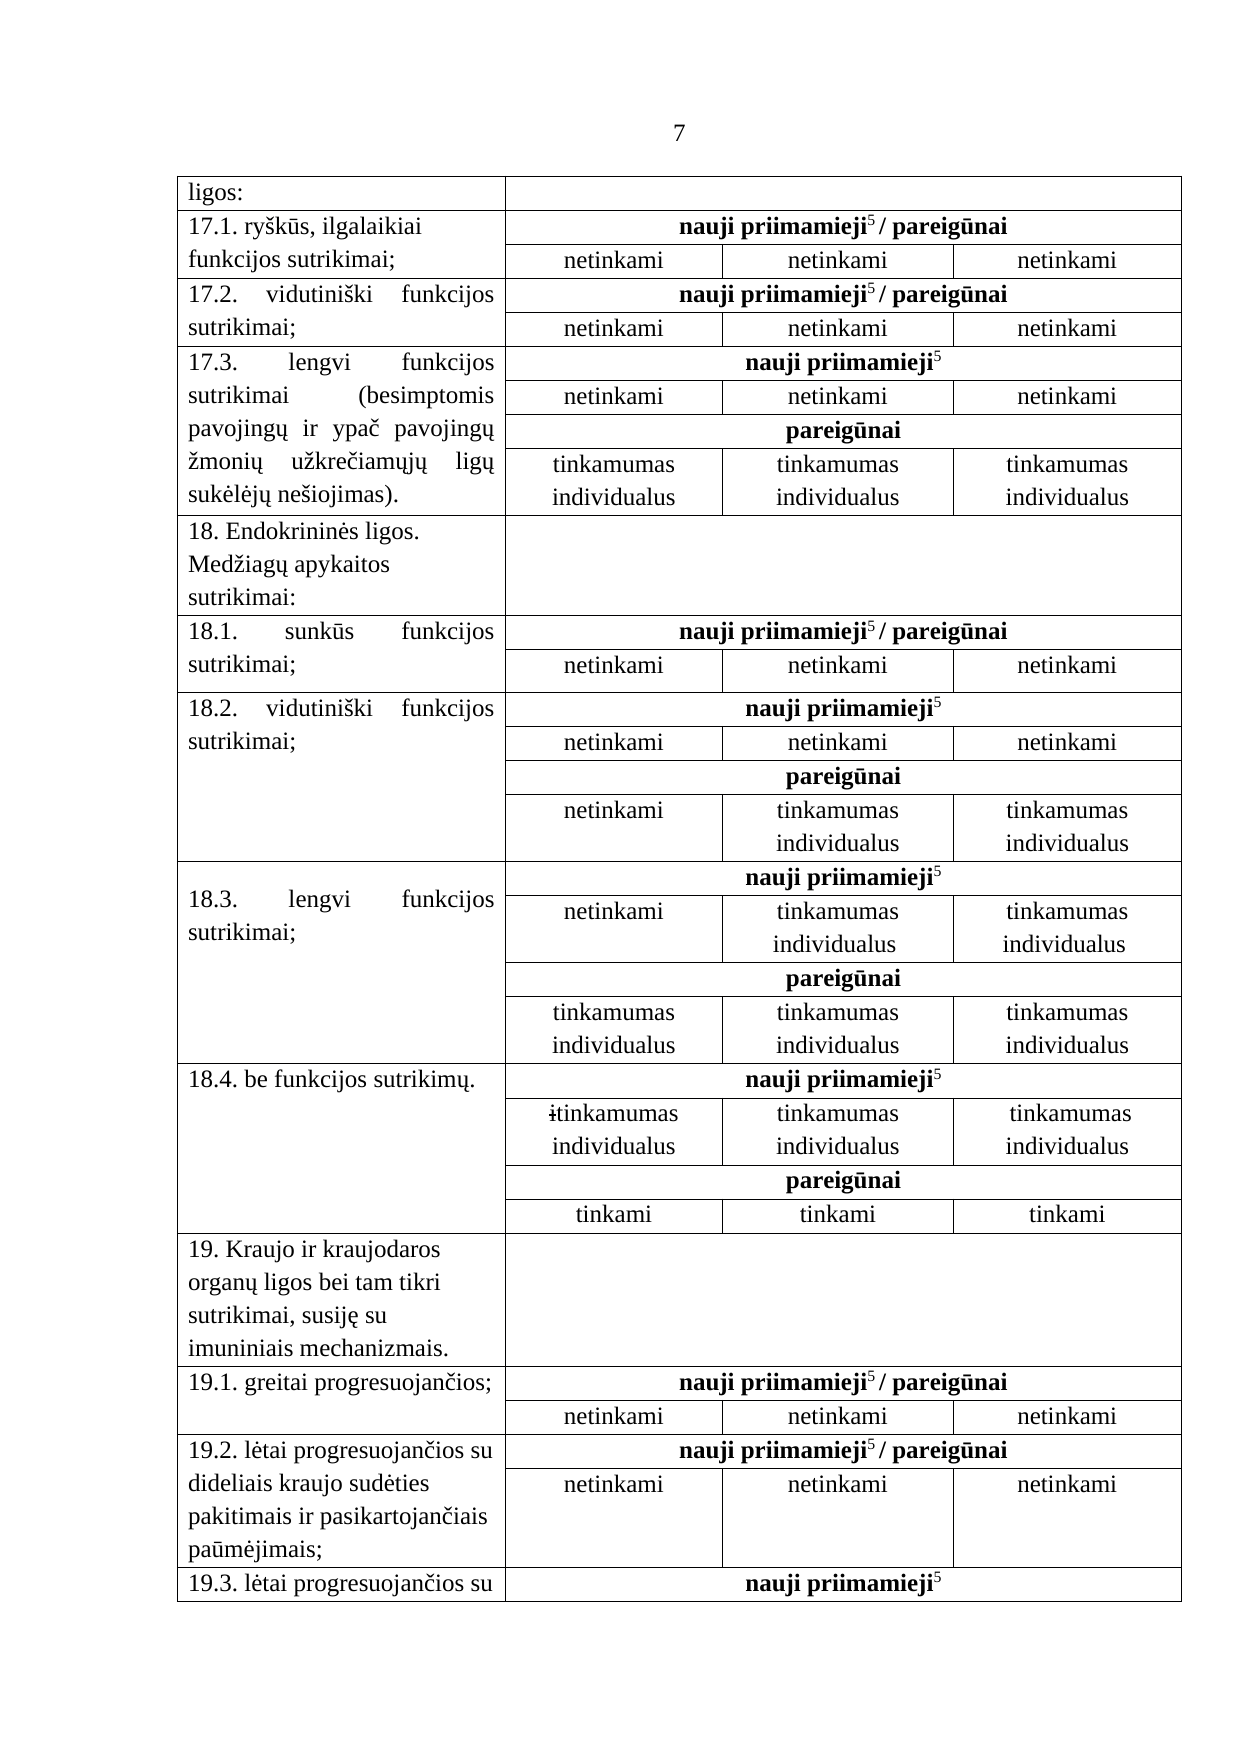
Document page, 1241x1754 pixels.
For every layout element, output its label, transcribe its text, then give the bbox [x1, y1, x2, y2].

table_cell nauji priimamieji5 / pareigūnai [506, 211, 1181, 244]
table_cell tinkamumas individualus [954, 449, 1181, 515]
table_cell 18.1. sunkūs funkcijos sutrikimai; [178, 616, 505, 692]
table_cell ligos: [178, 177, 505, 210]
table_cell pareigūnai [506, 1166, 1181, 1198]
table_cell 18.4. be funkcijos sutrikimų. [178, 1064, 505, 1233]
table_cell nauji priimamieji5 [506, 1568, 1181, 1601]
table_cell netinkami [723, 313, 953, 346]
table_cell nauji priimamieji5 / pareigūnai [506, 1367, 1181, 1400]
table_cell netinkami [954, 727, 1181, 760]
table_cell 18. Endokrininės ligos. Medžiagų apykaitos sutrikimai: [178, 516, 505, 615]
table_cell netinkami [954, 313, 1181, 346]
table_cell netinkami [723, 650, 953, 692]
table_cell netinkami [506, 650, 722, 692]
table_cell tinkami [954, 1200, 1181, 1233]
table_cell netinkami [506, 1401, 722, 1434]
table_cell 17.2. vidutiniški funkcijos sutrikimai; [178, 279, 505, 346]
table_cell netinkami [954, 381, 1181, 414]
table_cell nauji priimamieji5 / pareigūnai [506, 616, 1181, 649]
table_cell pareigūnai [506, 761, 1181, 794]
table_cell 19. Kraujo ir kraujodaros organų ligos bei tam tikri sutrikimai, susiję su imuniniais mechanizmais. [178, 1234, 505, 1366]
table_cell tinkamumas individualus [954, 1099, 1181, 1164]
table_cell netinkami [506, 1469, 722, 1567]
table_cell 17.1. ryškūs, ilgalaikiai funkcijos sutrikimai; [178, 211, 505, 278]
table_cell netinkami [723, 245, 953, 278]
table_cell [506, 516, 1181, 615]
table_cell tinkamumas individualus [954, 795, 1181, 861]
table_cell tinkamumas individualus [954, 896, 1181, 962]
table_cell tinkamumas individualus [723, 1099, 953, 1164]
table_cell pareigūnai [506, 963, 1181, 996]
table_cell netinkami [506, 381, 722, 414]
table_cell tinkamumas individualus [506, 997, 722, 1063]
table_cell [506, 177, 1181, 210]
table_cell netinkami [506, 727, 722, 760]
table_cell itinkamumas individualus [506, 1099, 722, 1164]
table_cell tinkamumas individualus [723, 997, 953, 1063]
table_cell 19.1. greitai progresuojančios; [178, 1367, 505, 1434]
table_cell tinkamumas individualus [954, 997, 1181, 1063]
table_cell netinkami [954, 1401, 1181, 1434]
table_cell nauji priimamieji5 / pareigūnai [506, 1435, 1181, 1468]
table_cell tinkamumas individualus [723, 896, 953, 962]
table_cell tinkamumas individualus [723, 449, 953, 515]
table_cell 19.3. lėtai progresuojančios su [178, 1568, 505, 1601]
table_cell tinkamumas individualus [506, 449, 722, 515]
table_cell [506, 1234, 1181, 1366]
table_cell netinkami [723, 381, 953, 414]
table_cell 19.2. lėtai progresuojančios su dideliais kraujo sudėties pakitimais ir pasikartojančiais paūmėjimais; [178, 1435, 505, 1567]
table_cell nauji priimamieji5 [506, 693, 1181, 726]
table_cell nauji priimamieji5 [506, 347, 1181, 380]
table_cell netinkami [723, 1401, 953, 1434]
table_cell netinkami [506, 245, 722, 278]
table_cell netinkami [506, 795, 722, 861]
table_cell netinkami [723, 727, 953, 760]
table_cell tinkami [506, 1200, 722, 1233]
table_cell nauji priimamieji5 [506, 1064, 1181, 1097]
table_cell 17.3. lengvi funkcijos sutrikimai (besimptomis pavojingų ir ypač pavojingų žmonių užkrečiamųjų ligų sukėlėjų nešiojimas). [178, 347, 505, 515]
table_cell nauji priimamieji5 [506, 862, 1181, 895]
table_cell netinkami [506, 896, 722, 962]
table_cell netinkami [723, 1469, 953, 1567]
table_cell netinkami [954, 245, 1181, 278]
table_cell tinkamumas individualus [723, 795, 953, 861]
table_cell netinkami [954, 650, 1181, 692]
table_cell netinkami [506, 313, 722, 346]
table_cell 18.2. vidutiniški funkcijos sutrikimai; [178, 693, 505, 861]
table_cell netinkami [954, 1469, 1181, 1567]
table_cell 18.3. lengvi funkcijos sutrikimai; [178, 862, 505, 1063]
table_cell pareigūnai [506, 415, 1181, 448]
table_cell nauji priimamieji5 / pareigūnai [506, 279, 1181, 312]
table_cell tinkami [723, 1200, 953, 1233]
